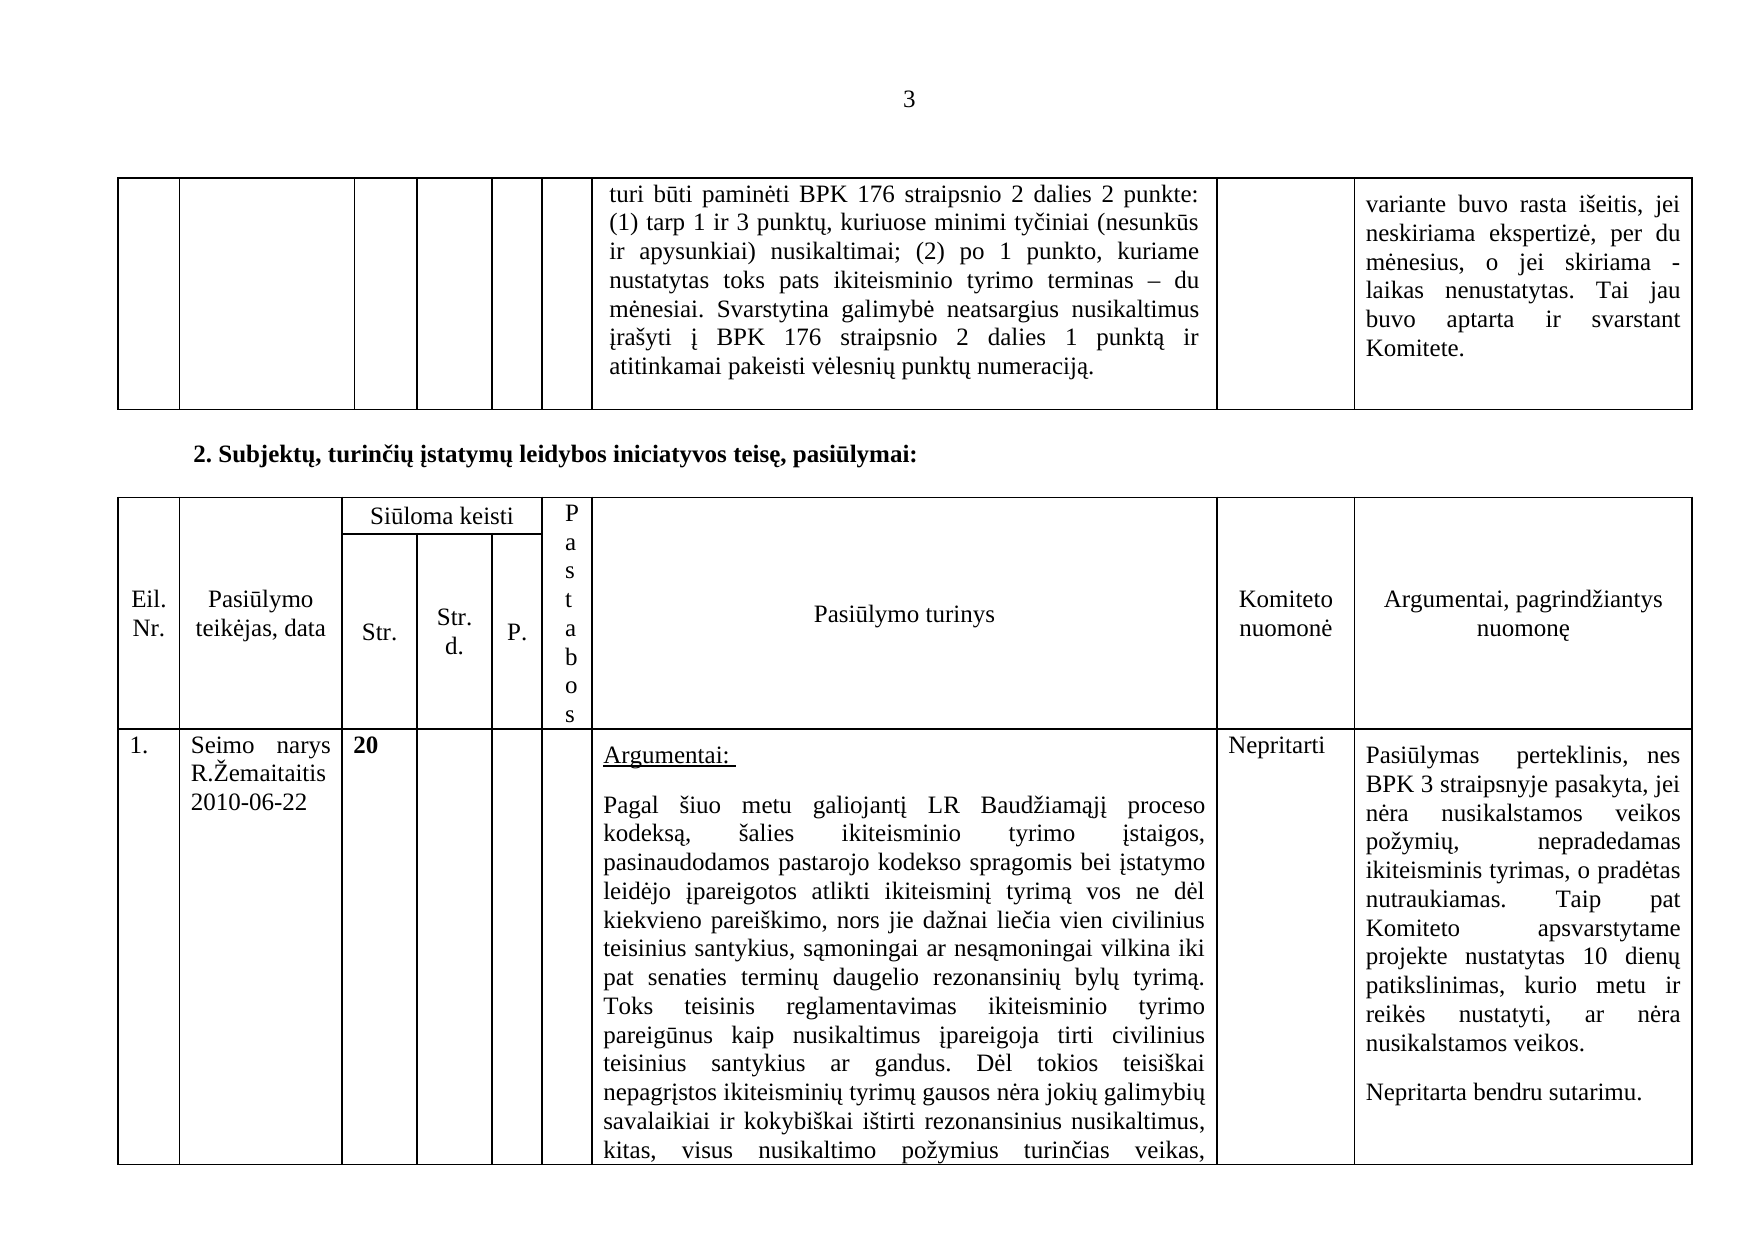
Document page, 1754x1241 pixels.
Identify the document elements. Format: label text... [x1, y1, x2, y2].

table_cell [1218, 179, 1354, 409]
table_header Komiteto nuomonė [1218, 498, 1354, 728]
table_cell [180, 179, 354, 409]
table_cell [493, 179, 541, 409]
table_header Pasiūlymo teikėjas, data [180, 498, 341, 728]
table_cell P. [493, 535, 541, 728]
table_cell variante buvo rasta išeitis, jei neskiriama ekspertizė, per du mėnesius, o jei skiriama - laikas nenustatytas. Tai jau buvo aptarta ir svarstant Komitete. [1355, 179, 1691, 409]
table_cell Argumentai: Pagal šiuo metu galiojantį LR Baudžiamąjį proceso kodeksą, šalies ikiteisminio tyrimo įstaigos, pasinaudodamos pastarojo kodekso spragomis bei įstatymo leidėjo įpareigotos atlikti ikiteisminį tyrimą vos ne dėl kiekvieno pareiškimo, nors jie dažnai liečia vien civilinius teisinius santykius, sąmoningai ar nesąmoningai vilkina iki pat senaties terminų daugelio rezonansinių bylų tyrimą. Toks teisinis reglamentavimas ikiteisminio tyrimo pareigūnus kaip nusikaltimus įpareigoja tirti civilinius teisinius santykius ar gandus. Dėl tokios teisiškai nepagrįstos ikiteisminių tyrimų gausos nėra jokių galimybių savalaikiai ir kokybiškai ištirti rezonansinius nusikaltimus, kitas, visus nusikaltimo požymius turinčias veikas, [593, 730, 1216, 1163]
table_header Siūloma keisti [343, 498, 541, 533]
table_cell turi būti paminėti BPK 176 straipsnio 2 dalies 2 punkte: (1) tarp 1 ir 3 punktų, kuriuose minimi tyčiniai (nesunkūs ir apysunkiai) nusikaltimai; (2) po 1 punkto, kuriame nustatytas toks pats ikiteisminio tyrimo terminas – du mėnesiai. Svarstytina galimybė neatsargius nusikaltimus įrašyti į BPK 176 straipsnio 2 dalies 1 punktą ir atitinkamai pakeisti vėlesnių punktų numeraciją. [593, 179, 1216, 409]
table_cell 1. [119, 730, 179, 1163]
table_cell [493, 730, 541, 1163]
table_header Argumentai, pagrindžiantys nuomonę [1355, 498, 1691, 728]
text 2. Subjektų, turinčių įstatymų leidybos iniciatyvos teisę, pasiūlymai: [118, 439, 1700, 468]
table_cell [418, 730, 491, 1163]
table_cell [418, 179, 491, 409]
table_header Eil. Nr. [119, 498, 179, 728]
table_cell [355, 179, 416, 409]
table_cell Str. [343, 535, 416, 728]
table_cell [543, 179, 591, 409]
table_cell Str. d. [418, 535, 491, 728]
table_header Pasiūlymo turinys [593, 498, 1216, 728]
table_header Pastabos [543, 498, 591, 728]
table_cell 20 [343, 730, 416, 1163]
table_cell Pasiūlymas perteklinis, nes BPK 3 straipsnyje pasakyta, jei nėra nusikalstamos veikos požymių, nepradedamas ikiteisminis tyrimas, o pradėtas nutraukiamas. Taip pat Komiteto apsvarstytame projekte nustatytas 10 dienų patikslinimas, kurio metu ir reikės nustatyti, ar nėra nusikalstamos veikos. Nepritarta bendru sutarimu. [1355, 730, 1691, 1163]
table_cell Seimo narys R.Žemaitaitis 2010-06-22 [180, 730, 341, 1163]
table_cell [543, 730, 591, 1163]
table_cell [119, 179, 179, 409]
table_cell Nepritarti [1218, 730, 1354, 1163]
